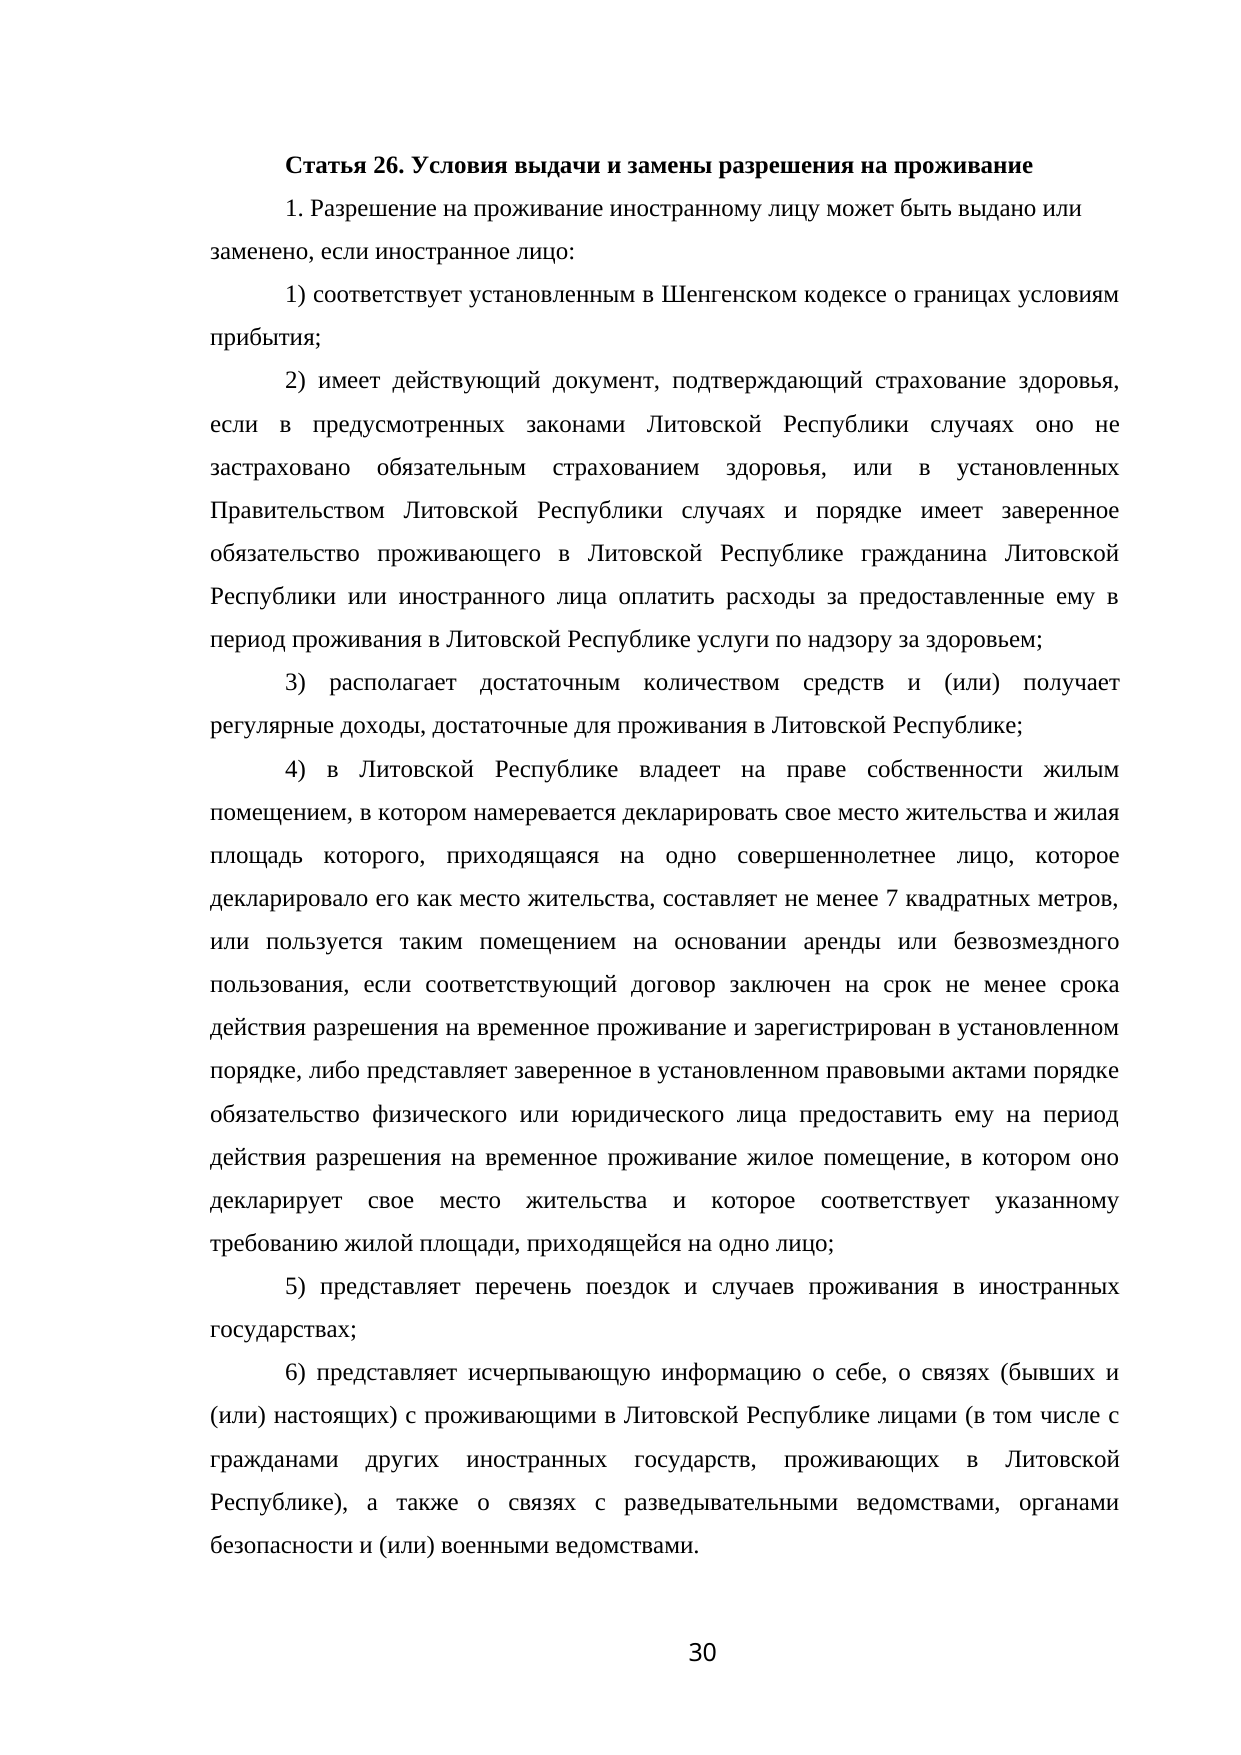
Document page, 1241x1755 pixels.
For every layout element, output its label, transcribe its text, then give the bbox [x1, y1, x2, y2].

text 4) в Литовской Республике владеет на праве собственности жилым помещением, в котором намеревается декларировать свое место жительства и жилая площадь которого, приходящаяся на одно совершеннолетнее лицо, которое декларировало его как место жительства, составляет не менее 7 квадратных метров, или пользуется таким помещением на основании аренды или безвозмездного пользования, если соответствующий договор заключен на срок не менее срока действия разрешения на временное проживание и зарегистрирован в установленном порядке, либо представляет заверенное в установленном правовыми актами порядке обязательство физического или юридического лица предоставить ему на период действия разрешения на временное проживание жилое помещение, в котором оно декларирует свое место жительства и которое соответствует указанному требованию жилой площади, приходящейся на одно лицо; [210, 754, 1120, 1257]
text Статья 26. Условия выдачи и замены разрешения на проживание [210, 150, 1120, 179]
text 6) представляет исчерпывающую информацию о себе, о связях (бывших и (или) настоящих) с проживающими в Литовской Республике лицами (в том числе с гражданами других иностранных государств, проживающих в Литовской Республике), а также о связях с разведывательными ведомствами, органами безопасности и (или) военными ведомствами. [210, 1357, 1120, 1559]
text 5) представляет перечень поездок и случаев проживания в иностранных государствах; [210, 1271, 1120, 1343]
text 1. Разрешение на проживание иностранному лицу может быть выдано или заменено, если иностранное лицо: [210, 193, 1120, 265]
text 1) соответствует установленным в Шенгенском кодексе о границах условиям прибытия; [210, 279, 1120, 351]
text 2) имеет действующий документ, подтверждающий страхование здоровья, если в предусмотренных законами Литовской Республики случаях оно не застраховано обязательным страхованием здоровья, или в установленных Правительством Литовской Республики случаях и порядке имеет заверенное обязательство проживающего в Литовской Республике гражданина Литовской Республики или иностранного лица оплатить расходы за предоставленные ему в период проживания в Литовской Республике услуги по надзору за здоровьем; [210, 366, 1120, 653]
text 3) располагает достаточным количеством средств и (или) получает регулярные доходы, достаточные для проживания в Литовской Республике; [210, 667, 1120, 739]
